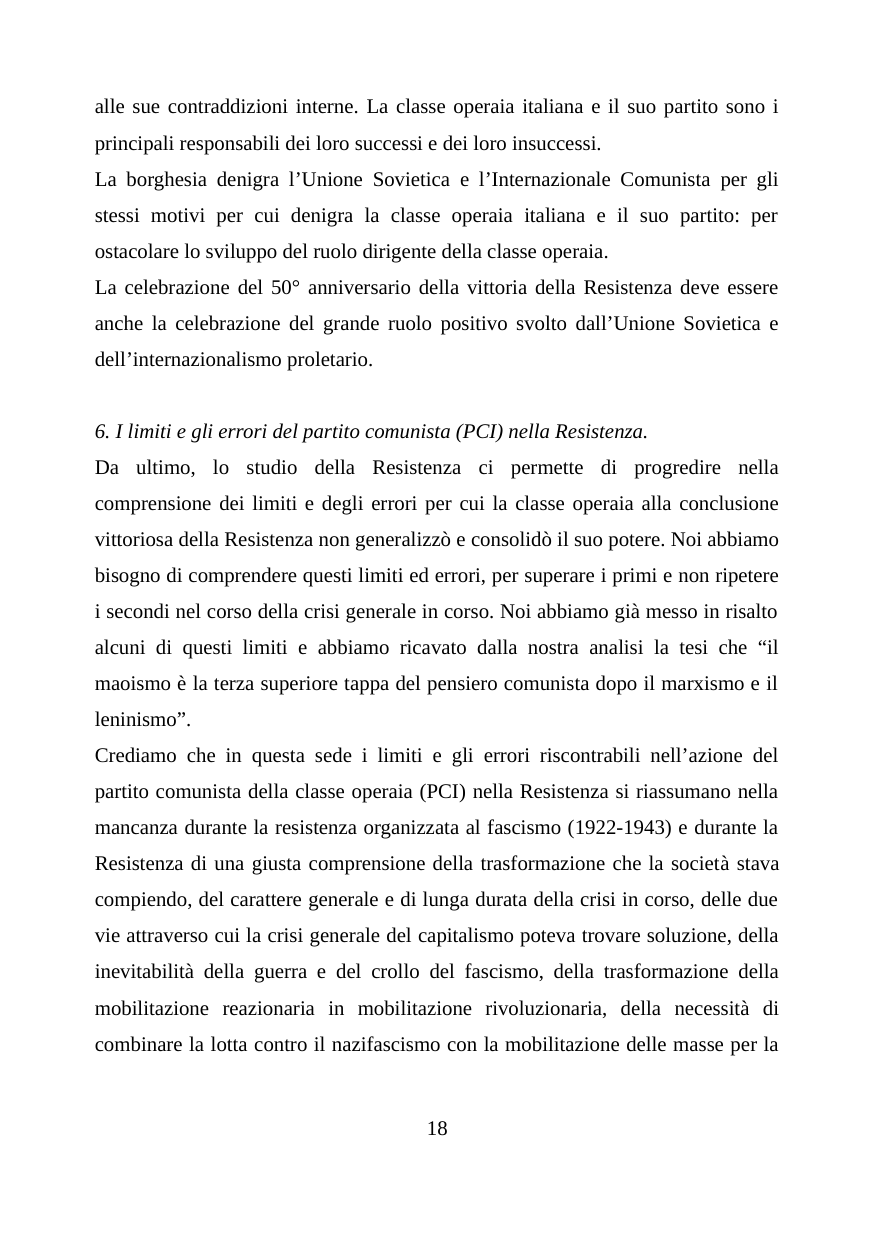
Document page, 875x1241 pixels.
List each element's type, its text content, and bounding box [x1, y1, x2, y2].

text Crediamo che in questa sede i limiti e gli errori riscontrabili nell’azione del partito comunista della classe operaia (PCI) nella Resistenza si riassumano nella mancanza durante la resistenza organizzata al fascismo (1922-1943) e durante la Resistenza di una giusta comprensione della trasformazione che la società stava compiendo, del carattere generale e di lunga durata della crisi in corso, delle due vie attraverso cui la crisi generale del capitalismo poteva trovare soluzione, della inevitabilità della guerra e del crollo del fascismo, della trasformazione della mobilitazione reazionaria in mobilitazione rivoluzionaria, della necessità di combinare la lotta contro il nazifascismo con la mobilitazione delle masse per la [94, 743, 779, 1056]
text alle sue contraddizioni interne. La classe operaia italiana e il suo partito sono i principali responsabili dei loro successi e dei loro insuccessi. [94, 94, 779, 154]
text 6. I limiti e gli errori del partito comunista (PCI) nella Resistenza. [94, 419, 779, 443]
text La borghesia denigra l’Unione Sovietica e l’Internazionale Comunista per gli stessi motivi per cui denigra la classe operaia italiana e il suo partito: per ostacolare lo sviluppo del ruolo dirigente della classe operaia. [94, 167, 779, 263]
text La celebrazione del 50° anniversario della vittoria della Resistenza deve essere anche la celebrazione del grande ruolo positivo svolto dall’Unione Sovietica e dell’internazionalismo proletario. [94, 275, 779, 371]
text Da ultimo, lo studio della Resistenza ci permette di progredire nella comprensione dei limiti e degli errori per cui la classe operaia alla conclusione vittoriosa della Resistenza non generalizzò e consolidò il suo potere. Noi abbiamo bisogno di comprendere questi limiti ed errori, per superare i primi e non ripetere i secondi nel corso della crisi generale in corso. Noi abbiamo già messo in risalto alcuni di questi limiti e abbiamo ricavato dalla nostra analisi la tesi che “il maoismo è la terza superiore tappa del pensiero comunista dopo il marxismo e il leninismo”. [94, 455, 779, 731]
